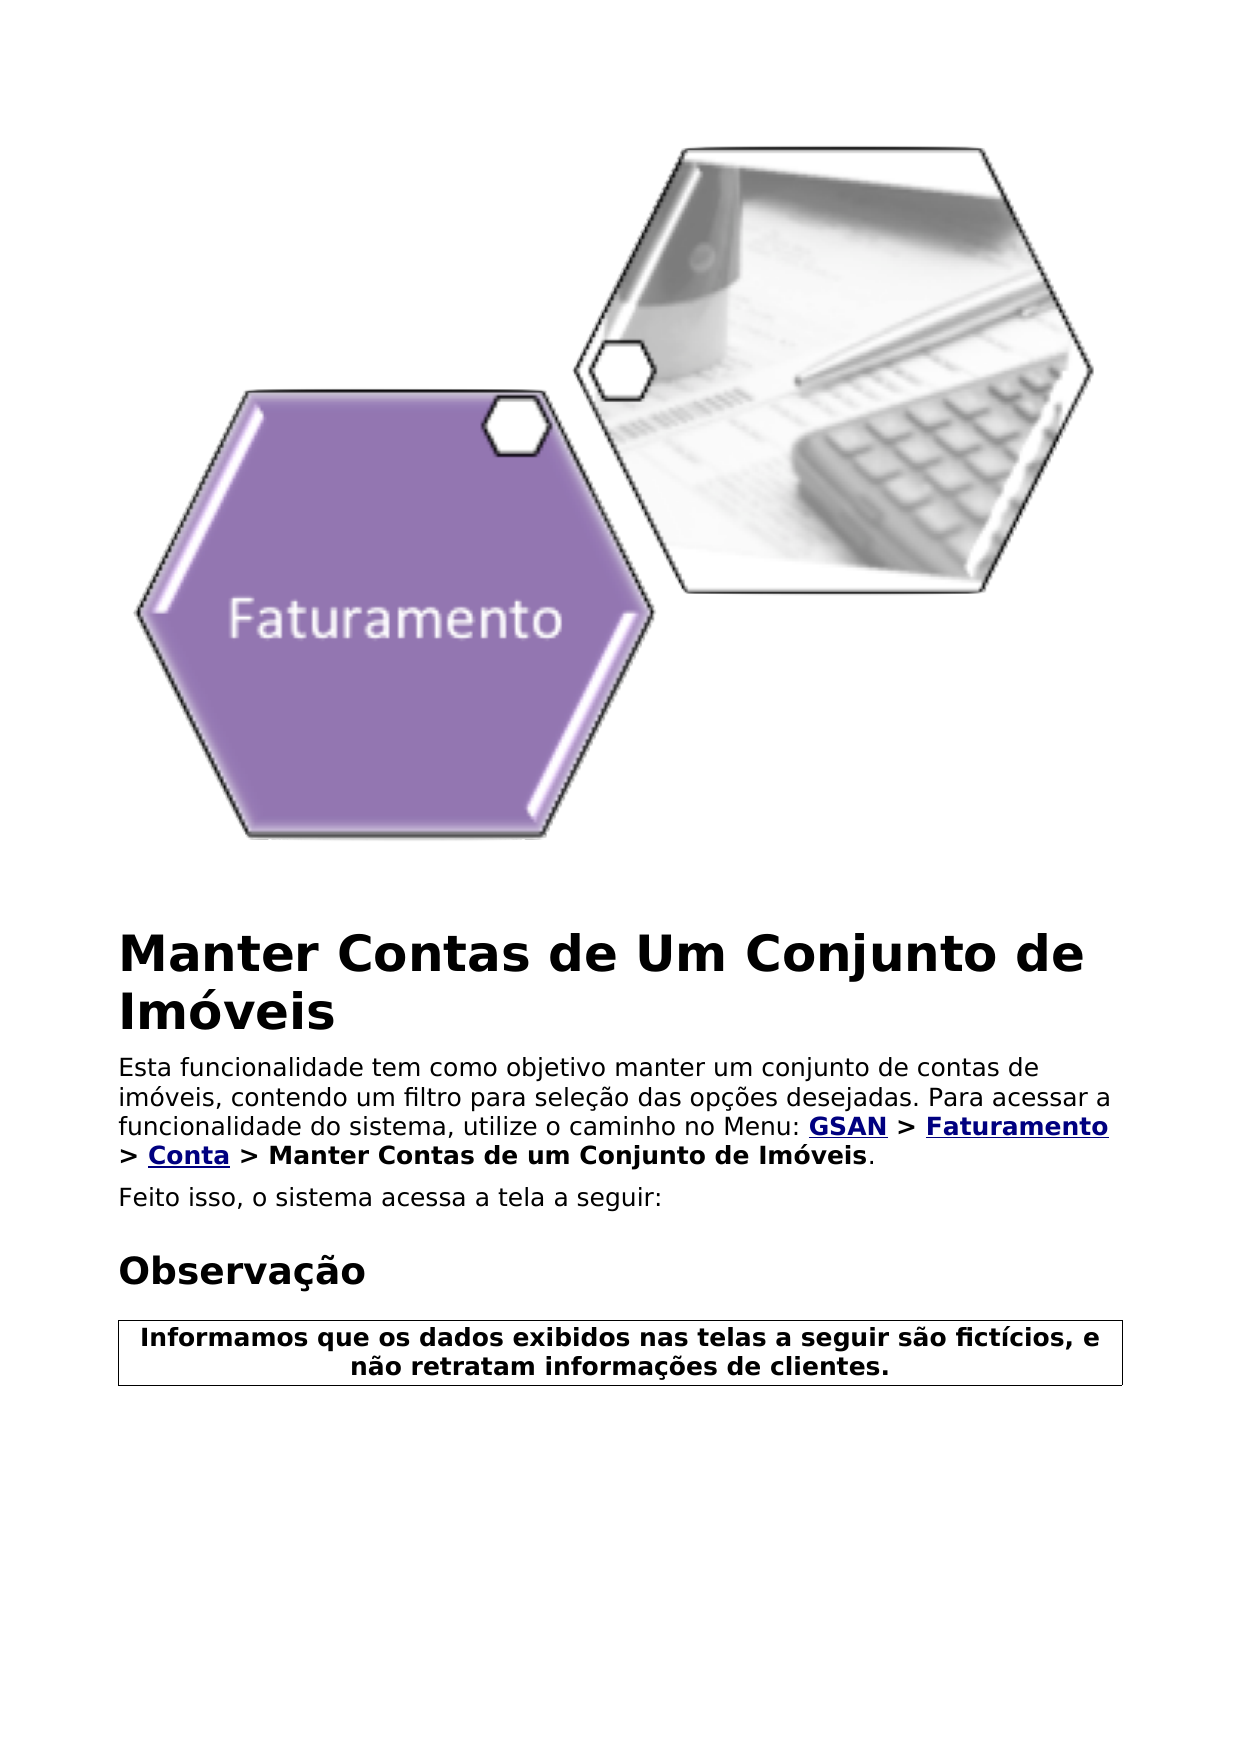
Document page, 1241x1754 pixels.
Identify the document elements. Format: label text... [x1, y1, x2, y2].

subtitle Manter Contas de Um Conjunto de Imóveis [118, 925, 1122, 1041]
text Esta funcionalidade tem como objetivo manter um conjunto de contas de imóveis, contendo um filtro para seleção das opções desejadas. Para acessar a funcionalidade do sistema, utilize o caminho no Menu: GSAN > Faturamento > Conta > Manter Contas de um Conjunto de Imóveis. [118, 1054, 1122, 1170]
table_header Informamos que os dados exibidos nas telas a seguir são fictícios, e não retratam informações de clientes. [119, 1321, 1122, 1385]
subtitle Observação [118, 1249, 1122, 1293]
picture [118, 118, 1123, 858]
text Feito isso, o sistema acessa a tela a seguir: [118, 1183, 1122, 1212]
